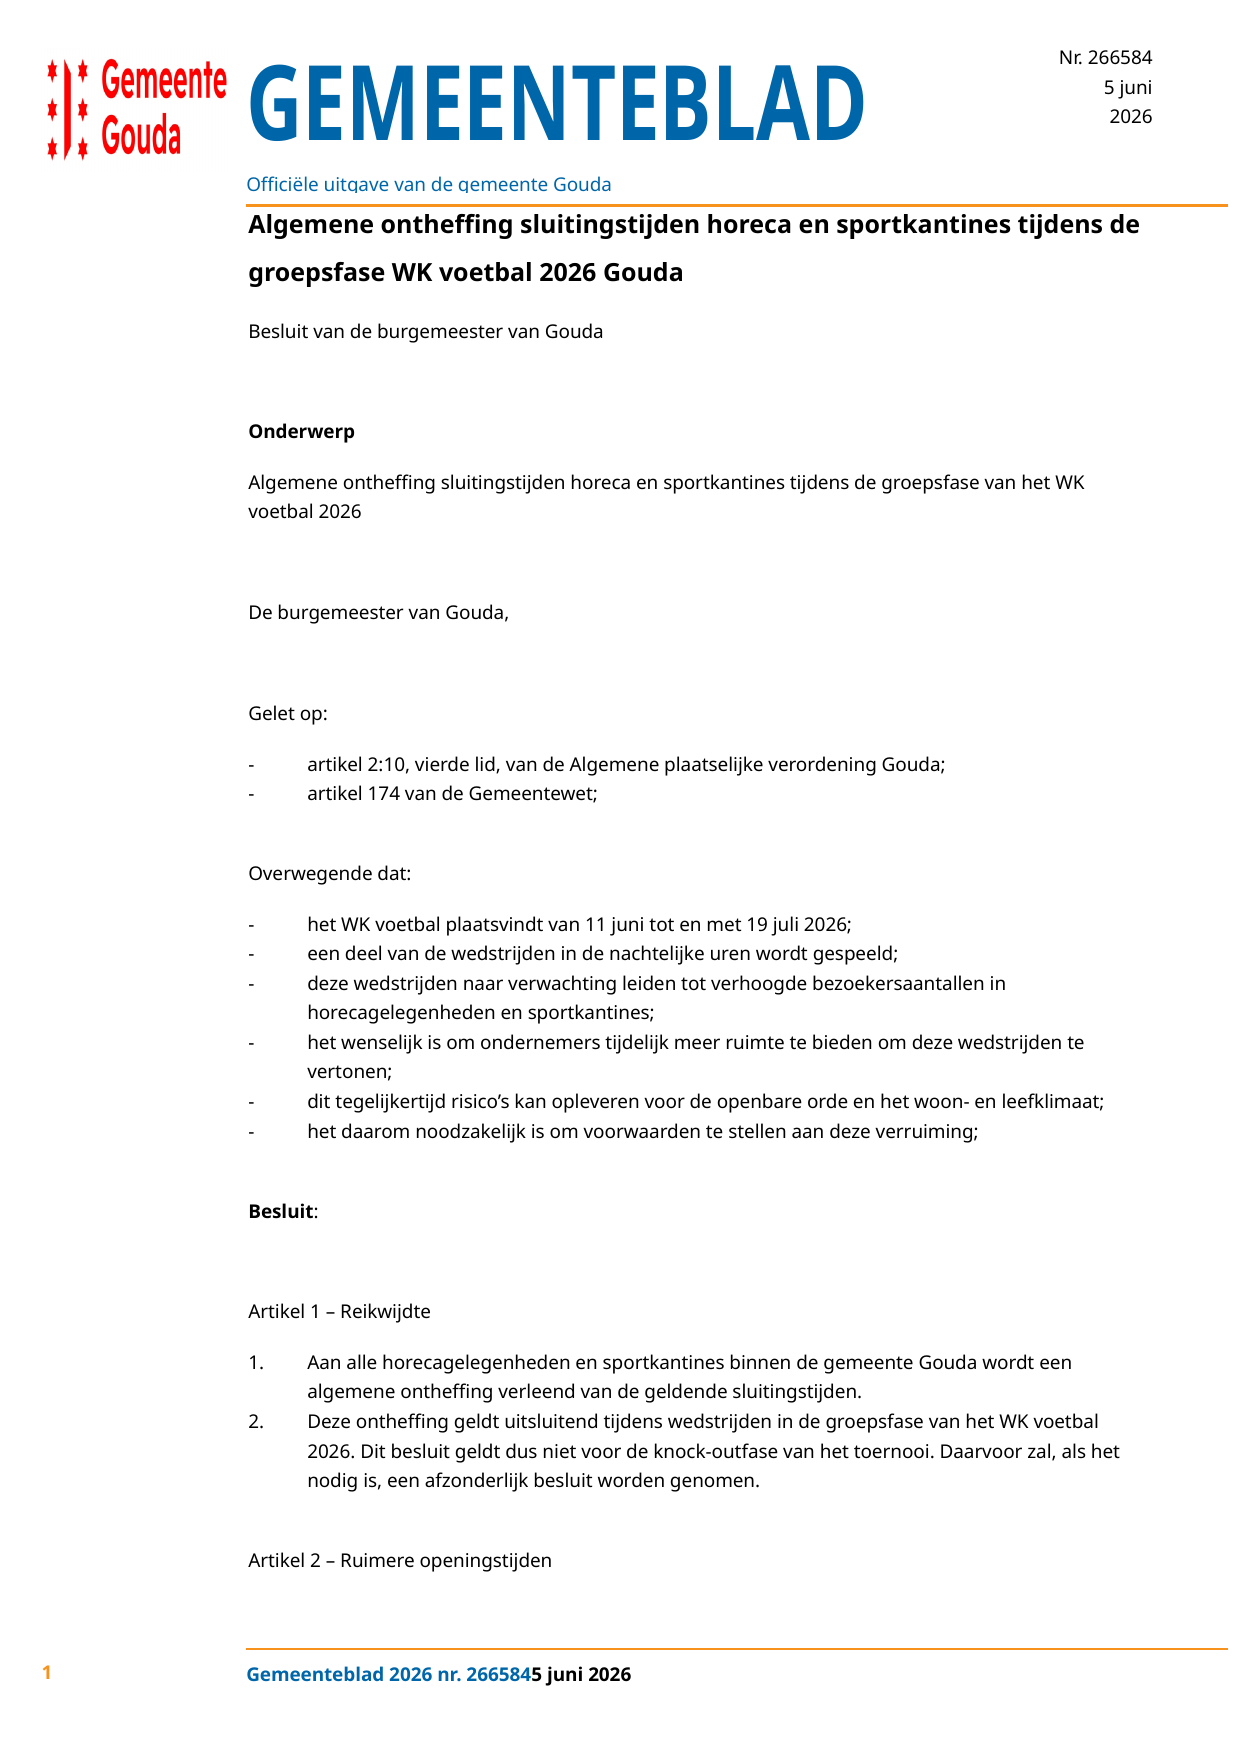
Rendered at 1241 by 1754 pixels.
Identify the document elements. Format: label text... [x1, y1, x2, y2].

list het WK voetbal plaatsvindt van 11 juni tot en met 19 juli 2026; [248, 911, 1152, 937]
text Besluit van de burgemeester van Gouda [248, 318, 1152, 344]
list artikel 174 van de Gemeentewet; [248, 780, 1152, 806]
list Deze ontheffing geldt uitsluitend tijdens wedstrijden in de groepsfase van het WK voetbal 2026. Dit besluit geldt dus niet voor de knock-outfase van het toernooi. Daarvoor zal, als het nodig is, een afzonderlijk besluit worden genomen. [248, 1408, 1152, 1493]
list het daarom noodzakelijk is om voorwaarden te stellen aan deze verruiming; [248, 1118, 1152, 1144]
list een deel van de wedstrijden in de nachtelijke uren wordt gespeeld; [248, 940, 1152, 966]
list artikel 2:10, vierde lid, van de Algemene plaatselijke verordening Gouda; [248, 751, 1152, 777]
text Onderwerp [248, 419, 1152, 444]
text Artikel 1 – Reikwijdte [248, 1299, 1152, 1324]
text Overwegende dat: [248, 860, 1152, 886]
text De burgemeester van Gouda, [248, 599, 1152, 625]
list Aan alle horecagelegenheden en sportkantines binnen de gemeente Gouda wordt een algemene ontheffing verleend van de geldende sluitingstijden. [248, 1349, 1152, 1404]
text Algemene ontheffing sluitingstijden horeca en sportkantines tijdens de groepsfase WK voetbal 2026 Gouda [248, 207, 1152, 288]
list dit tegelijkertijd risico’s kan opleveren voor de openbare orde en het woon- en leefklimaat; [248, 1088, 1152, 1114]
text Gelet op: [248, 700, 1152, 726]
list deze wedstrijden naar verwachting leiden tot verhoogde bezoekersaantallen in horecagelegenheden en sportkantines; [248, 970, 1152, 1025]
text Algemene ontheffing sluitingstijden horeca en sportkantines tijdens de groepsfase van het WK voetbal 2026 [248, 469, 1152, 524]
list het wenselijk is om ondernemers tijdelijk meer ruimte te bieden om deze wedstrijden te vertonen; [248, 1029, 1152, 1084]
picture [41, 47, 231, 172]
text Artikel 2 – Ruimere openingstijden [248, 1547, 1152, 1573]
text Besluit: [248, 1198, 1152, 1224]
